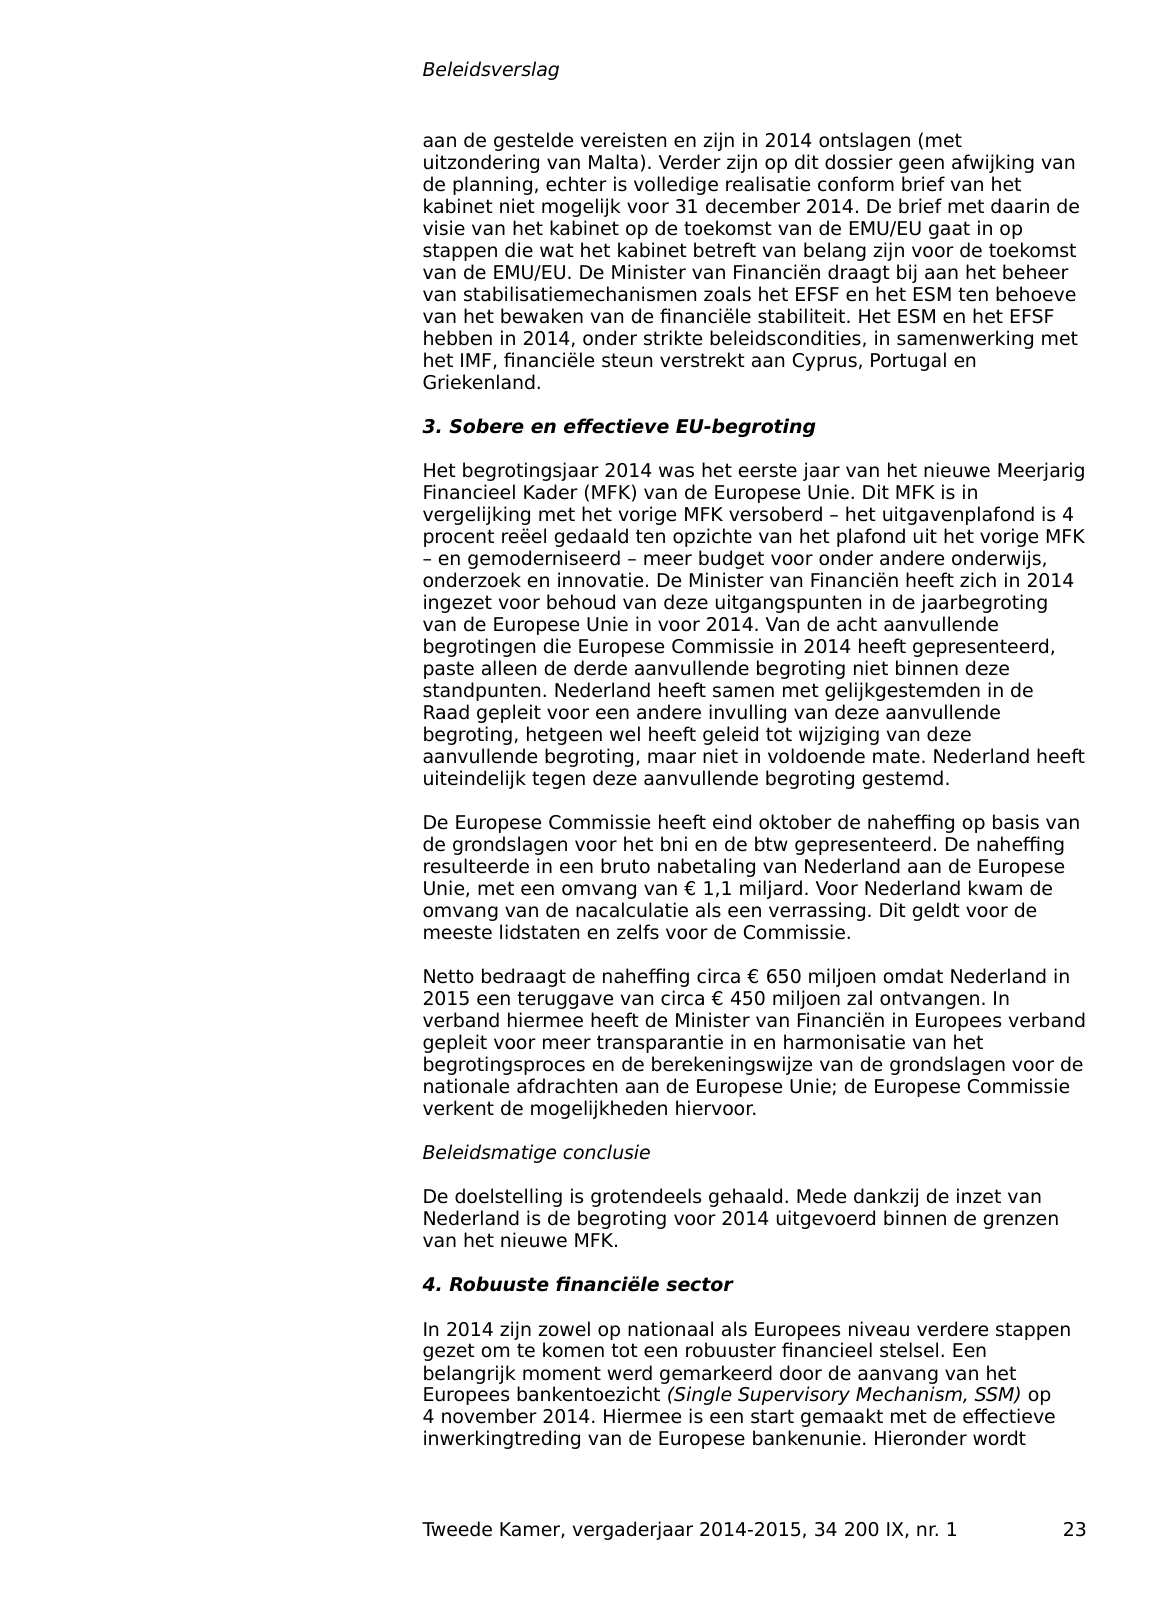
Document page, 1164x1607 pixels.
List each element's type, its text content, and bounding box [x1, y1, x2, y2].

text De Europese Commissie heeft eind oktober de naheffing op basis van de grondslagen voor het bni en de btw gepresenteerd. De naheffing resulteerde in een bruto nabetaling van Nederland aan de Europese Unie, met een omvang van € 1,1 miljard. Voor Nederland kwam de omvang van de nacalculatie als een verrassing. Dit geldt voor de meeste lidstaten en zelfs voor de Commissie. [422, 812, 1087, 944]
subtitle Beleidsmatige conclusie [422, 1142, 1087, 1164]
text De doelstelling is grotendeels gehaald. Mede dankzij de inzet van Nederland is de begroting voor 2014 uitgevoerd binnen de grenzen van het nieuwe MFK. [422, 1186, 1087, 1252]
text aan de gestelde vereisten en zijn in 2014 ontslagen (met uitzondering van Malta). Verder zijn op dit dossier geen afwijking van de planning, echter is volledige realisatie conform brief van het kabinet niet mogelijk voor 31 december 2014. De brief met daarin de visie van het kabinet op de toekomst van de EMU/EU gaat in op stappen die wat het kabinet betreft van belang zijn voor de toekomst van de EMU/EU. De Minister van Financiën draagt bij aan het beheer van stabilisatiemechanismen zoals het EFSF en het ESM ten behoeve van het bewaken van de financiële stabiliteit. Het ESM en het EFSF hebben in 2014, onder strikte beleidscondities, in samenwerking met het IMF, financiële steun verstrekt aan Cyprus, Portugal en Griekenland. [422, 130, 1087, 394]
subtitle 3. Sobere en effectieve EU-begroting [422, 416, 1087, 438]
text In 2014 zijn zowel op nationaal als Europees niveau verdere stappen gezet om te komen tot een robuuster financieel stelsel. Een belangrijk moment werd gemarkeerd door de aanvang van het Europees bankentoezicht (Single Supervisory Mechanism, SSM) op 4 november 2014. Hiermee is een start gemaakt met de effectieve inwerkingtreding van de Europese bankenunie. Hieronder wordt [422, 1318, 1087, 1450]
subtitle 4. Robuuste financiële sector [422, 1274, 1087, 1296]
text Het begrotingsjaar 2014 was het eerste jaar van het nieuwe Meerjarig Financieel Kader (MFK) van de Europese Unie. Dit MFK is in vergelijking met het vorige MFK versoberd – het uitgavenplafond is 4 procent reëel gedaald ten opzichte van het plafond uit het vorige MFK – en gemoderniseerd – meer budget voor onder andere onderwijs, onderzoek en innovatie. De Minister van Financiën heeft zich in 2014 ingezet voor behoud van deze uitgangspunten in de jaarbegroting van de Europese Unie in voor 2014. Van de acht aanvullende begrotingen die Europese Commissie in 2014 heeft gepresenteerd, paste alleen de derde aanvullende begroting niet binnen deze standpunten. Nederland heeft samen met gelijkgestemden in de Raad gepleit voor een andere invulling van deze aanvullende begroting, hetgeen wel heeft geleid tot wijziging van deze aanvullende begroting, maar niet in voldoende mate. Nederland heeft uiteindelijk tegen deze aanvullende begroting gestemd. [422, 460, 1087, 790]
text Netto bedraagt de naheffing circa € 650 miljoen omdat Nederland in 2015 een teruggave van circa € 450 miljoen zal ontvangen. In verband hiermee heeft de Minister van Financiën in Europees verband gepleit voor meer transparantie in en harmonisatie van het begrotingsproces en de berekeningswijze van de grondslagen voor de nationale afdrachten aan de Europese Unie; de Europese Commissie verkent de mogelijkheden hiervoor. [422, 966, 1087, 1120]
